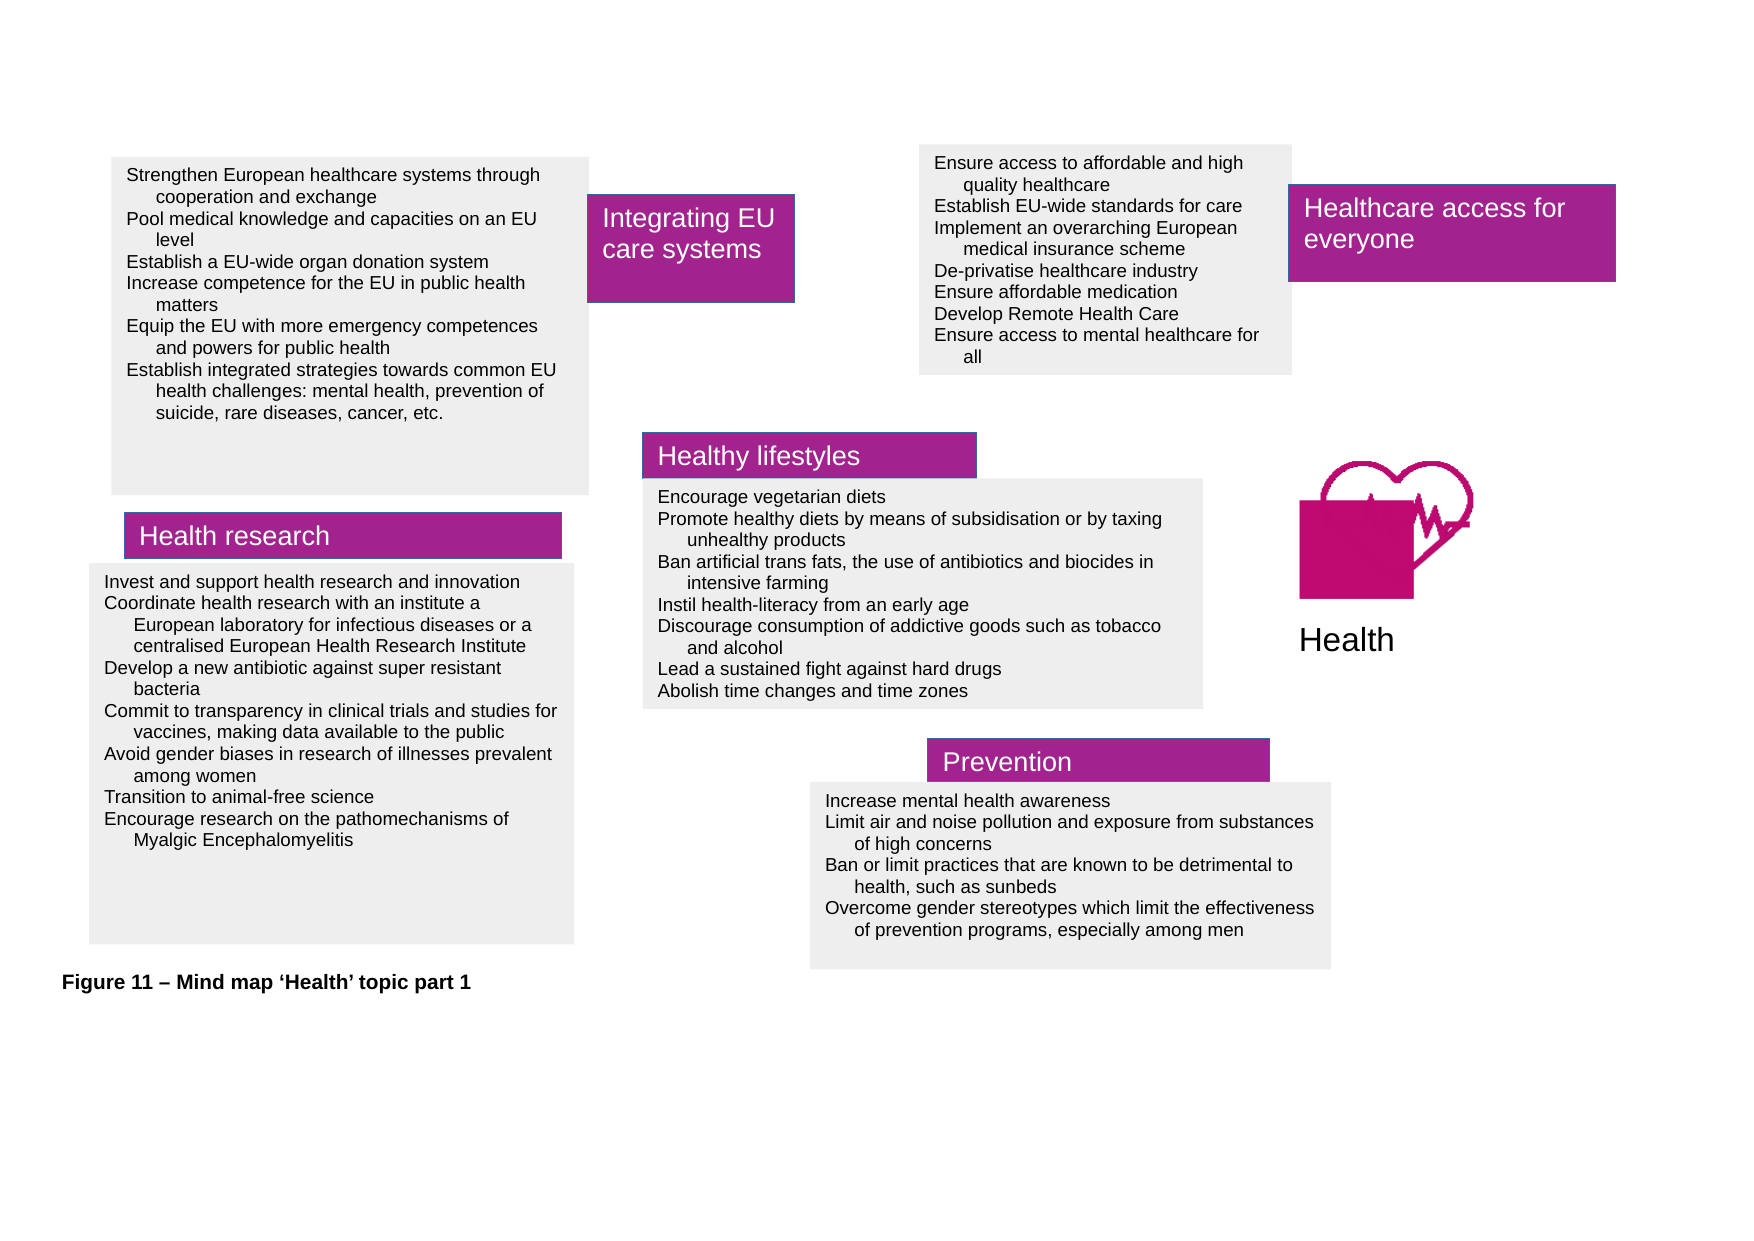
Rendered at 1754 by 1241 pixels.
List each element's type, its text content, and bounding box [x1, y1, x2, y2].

text Figure 11 – Mind map ‘Health’ topic part 1 [62, 157, 1234, 993]
picture [1281, 450, 1499, 617]
